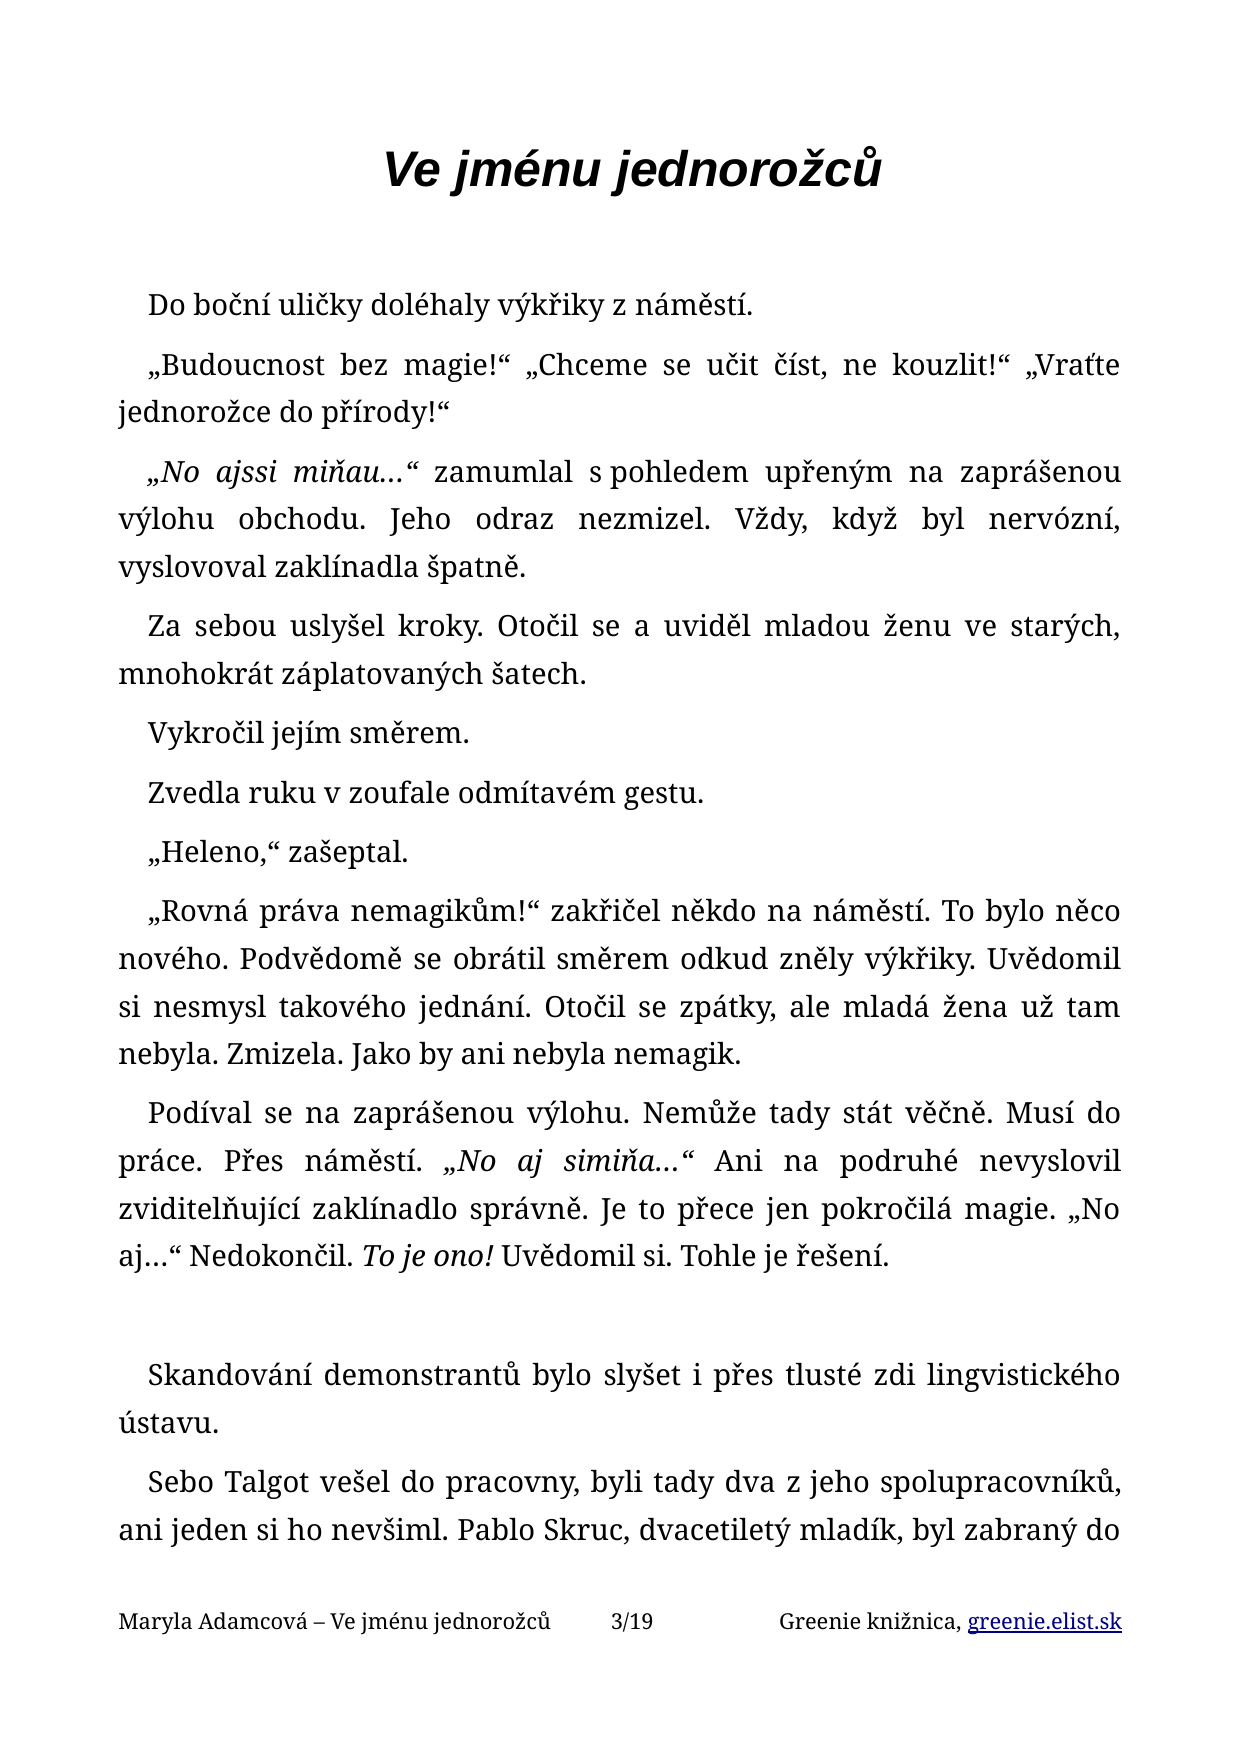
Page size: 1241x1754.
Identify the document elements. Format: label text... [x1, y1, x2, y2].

text „Heleno,“ zašeptal. [118, 831, 1122, 871]
text Podíval se na zaprášenou výlohu. Nemůže tady stát věčně. Musí do práce. Přes náměstí. „No aj simiňa…“ Ani na podruhé nevyslovil zviditelňující zaklínadlo správně. Je to přece jen pokročilá magie. „No aj…“ Nedokončil. To je ono! Uvědomil si. Tohle je řešení. [118, 1093, 1122, 1275]
text „Budoucnost bez magie!“ „Chceme se učit číst, ne kouzlit!“ „Vraťte jednorožce do přírody!“ [118, 344, 1122, 431]
text Sebo Talgot vešel do pracovny, byli tady dva z jeho spolupracovníků, ani jeden si ho nevšiml. Pablo Skruc, dvacetiletý mladík, byl zabraný do [118, 1461, 1122, 1549]
text Do boční uličky doléhaly výkřiky z náměstí. [118, 284, 1122, 324]
text „No ajssi miňau…“ zamumlal s pohledem upřeným na zaprášenou výlohu obchodu. Jeho odraz nezmizel. Vždy, když byl nervózní, vyslovoval zaklínadla špatně. [118, 451, 1122, 586]
text „Rovná práva nemagikům!“ zakřičel někdo na náměstí. To bylo něco nového. Podvědomě se obrátil směrem odkud zněly výkřiky. Uvědomil si nesmysl takového jednání. Otočil se zpátky, ale mladá žena už tam nebyla. Zmizela. Jako by ani nebyla nemagik. [118, 891, 1122, 1073]
text Vykročil jejím směrem. [118, 712, 1122, 752]
text Skandování demonstrantů bylo slyšet i přes tlusté zdi lingvistického ústavu. [118, 1354, 1122, 1442]
text Za sebou uslyšel kroky. Otočil se a uviděl mladou ženu ve starých, mnohokrát záplatovaných šatech. [118, 606, 1122, 693]
subtitle Ve jménu jednorožců [148, 139, 1122, 196]
text Zvedla ruku v zoufale odmítavém gestu. [118, 772, 1122, 812]
